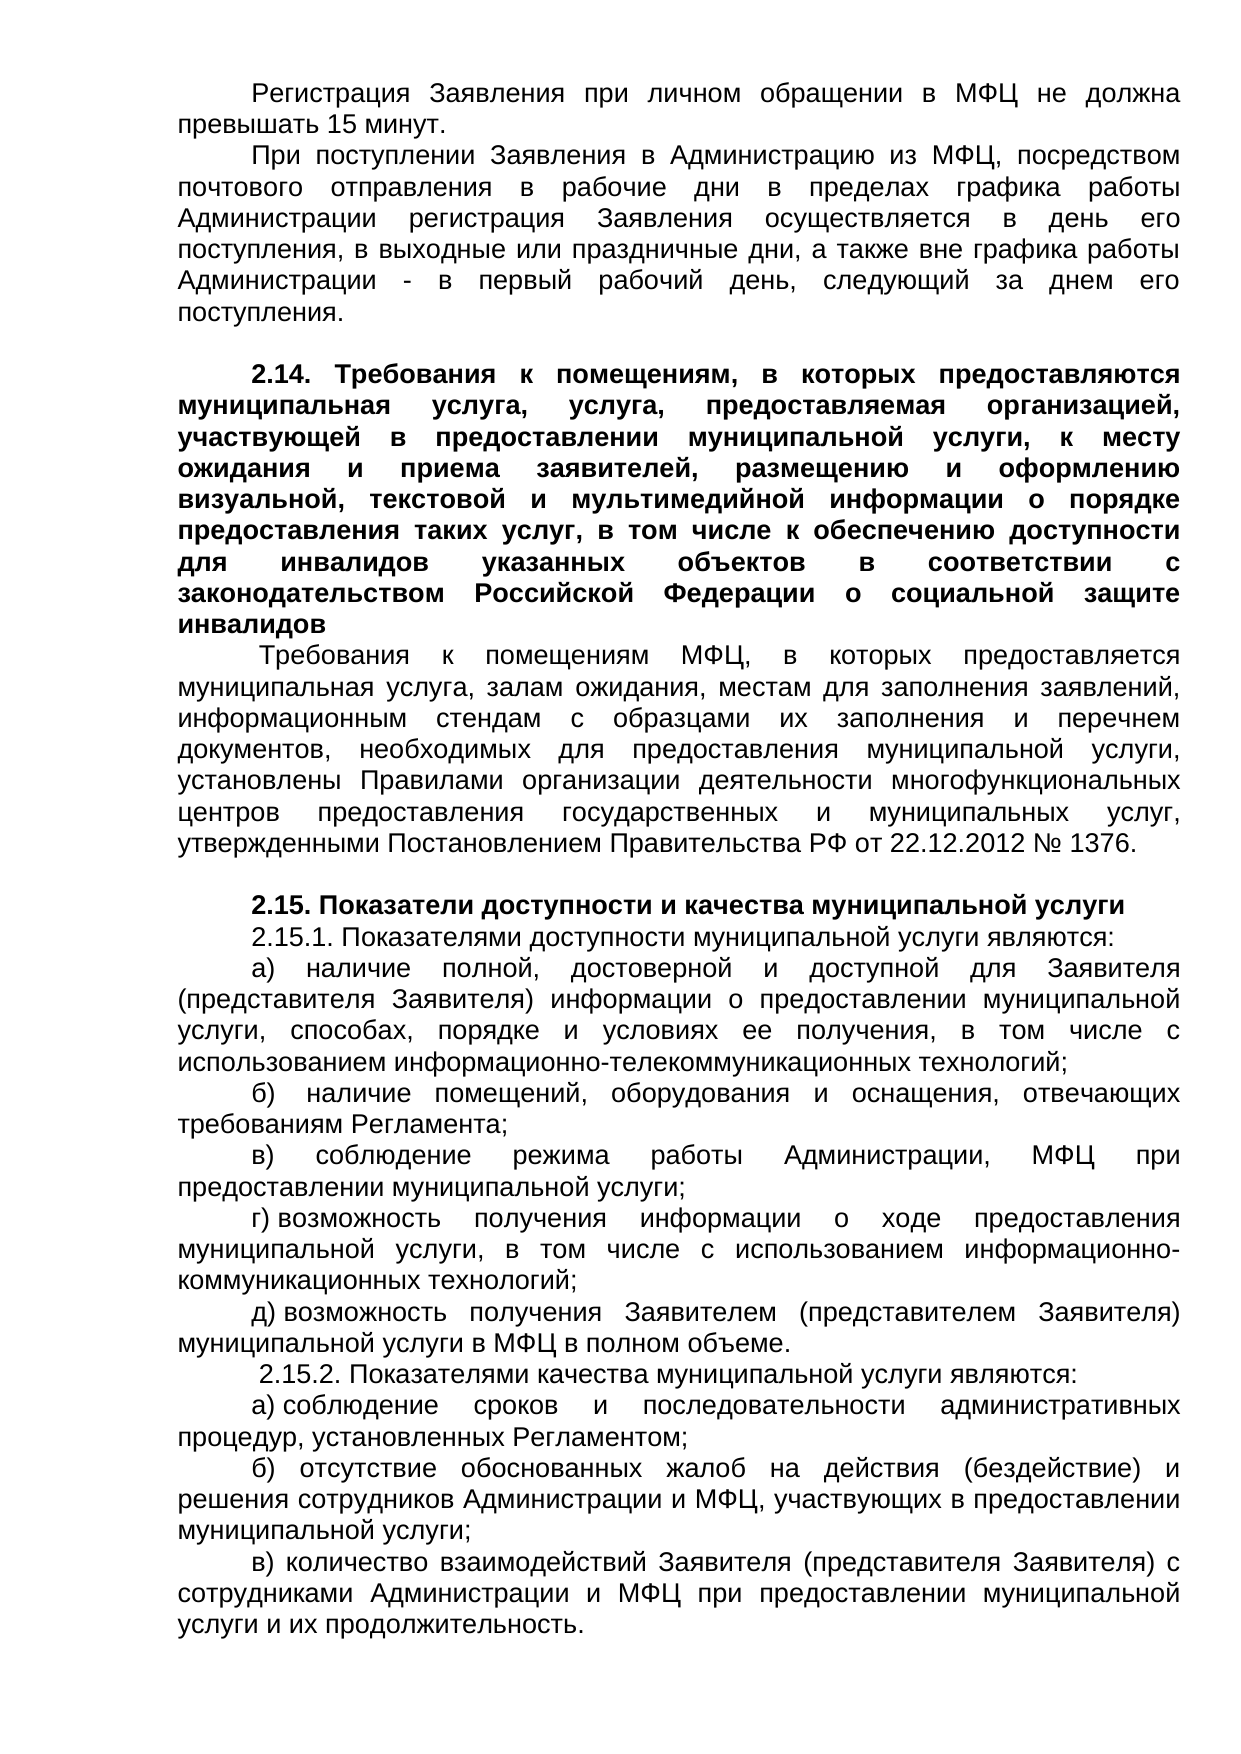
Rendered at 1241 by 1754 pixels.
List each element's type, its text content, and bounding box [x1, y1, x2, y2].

text 2.14. Требования к помещениям, в которых предоставляются муниципальная услуга, услуга, предоставляемая организацией, участвующей в предоставлении муниципальной услуги, к месту ожидания и приема заявителей, размещению и оформлению визуальной, текстовой и мультимедийной информации о порядке предоставления таких услуг, в том числе к обеспечению доступности для инвалидов указанных объектов в соответствии с законодательством Российской Федерации о социальной защите инвалидов [177, 358, 1181, 639]
text 2.15.1. Показателями доступности муниципальной услуги являются: [177, 921, 1181, 952]
text б) наличие помещений, оборудования и оснащения, отвечающих требованиям Регламента; [177, 1077, 1181, 1139]
text б) отсутствие обоснованных жалоб на действия (бездействие) и решения сотрудников Администрации и МФЦ, участвующих в предоставлении муниципальной услуги; [177, 1452, 1181, 1546]
text Регистрация Заявления при личном обращении в МФЦ не должна превышать 15 минут. [177, 77, 1181, 139]
text д) возможность получения Заявителем (представителем Заявителя) муниципальной услуги в МФЦ в полном объеме. [177, 1296, 1181, 1358]
text в) соблюдение режима работы Администрации, МФЦ при предоставлении муниципальной услуги; [177, 1139, 1181, 1202]
text 2.15.2. Показателями качества муниципальной услуги являются: [177, 1358, 1181, 1389]
text в) количество взаимодействий Заявителя (представителя Заявителя) с сотрудниками Администрации и МФЦ при предоставлении муниципальной услуги и их продолжительность. [177, 1546, 1181, 1639]
text 2.15. Показатели доступности и качества муниципальной услуги [177, 889, 1181, 921]
text а) соблюдение сроков и последовательности административных процедур, установленных Регламентом; [177, 1389, 1181, 1452]
text При поступлении Заявления в Администрацию из МФЦ, посредством почтового отправления в рабочие дни в пределах графика работы Администрации регистрация Заявления осуществляется в день его поступления, в выходные или праздничные дни, а также вне графика работы Администрации - в первый рабочий день, следующий за днем его поступления. [177, 139, 1181, 327]
text а) наличие полной, достоверной и доступной для Заявителя (представителя Заявителя) информации о предоставлении муниципальной услуги, способах, порядке и условиях ее получения, в том числе с использованием информационно-телекоммуникационных технологий; [177, 952, 1181, 1077]
text Требования к помещениям МФЦ, в которых предоставляется муниципальная услуга, залам ожидания, местам для заполнения заявлений, информационным стендам с образцами их заполнения и перечнем документов, необходимых для предоставления муниципальной услуги, установлены Правилами организации деятельности многофункциональных центров предоставления государственных и муниципальных услуг, утвержденными Постановлением Правительства РФ от 22.12.2012 № 1376. [177, 639, 1181, 858]
text г) возможность получения информации о ходе предоставления муниципальной услуги, в том числе с использованием информационно-коммуникационных технологий; [177, 1202, 1181, 1296]
